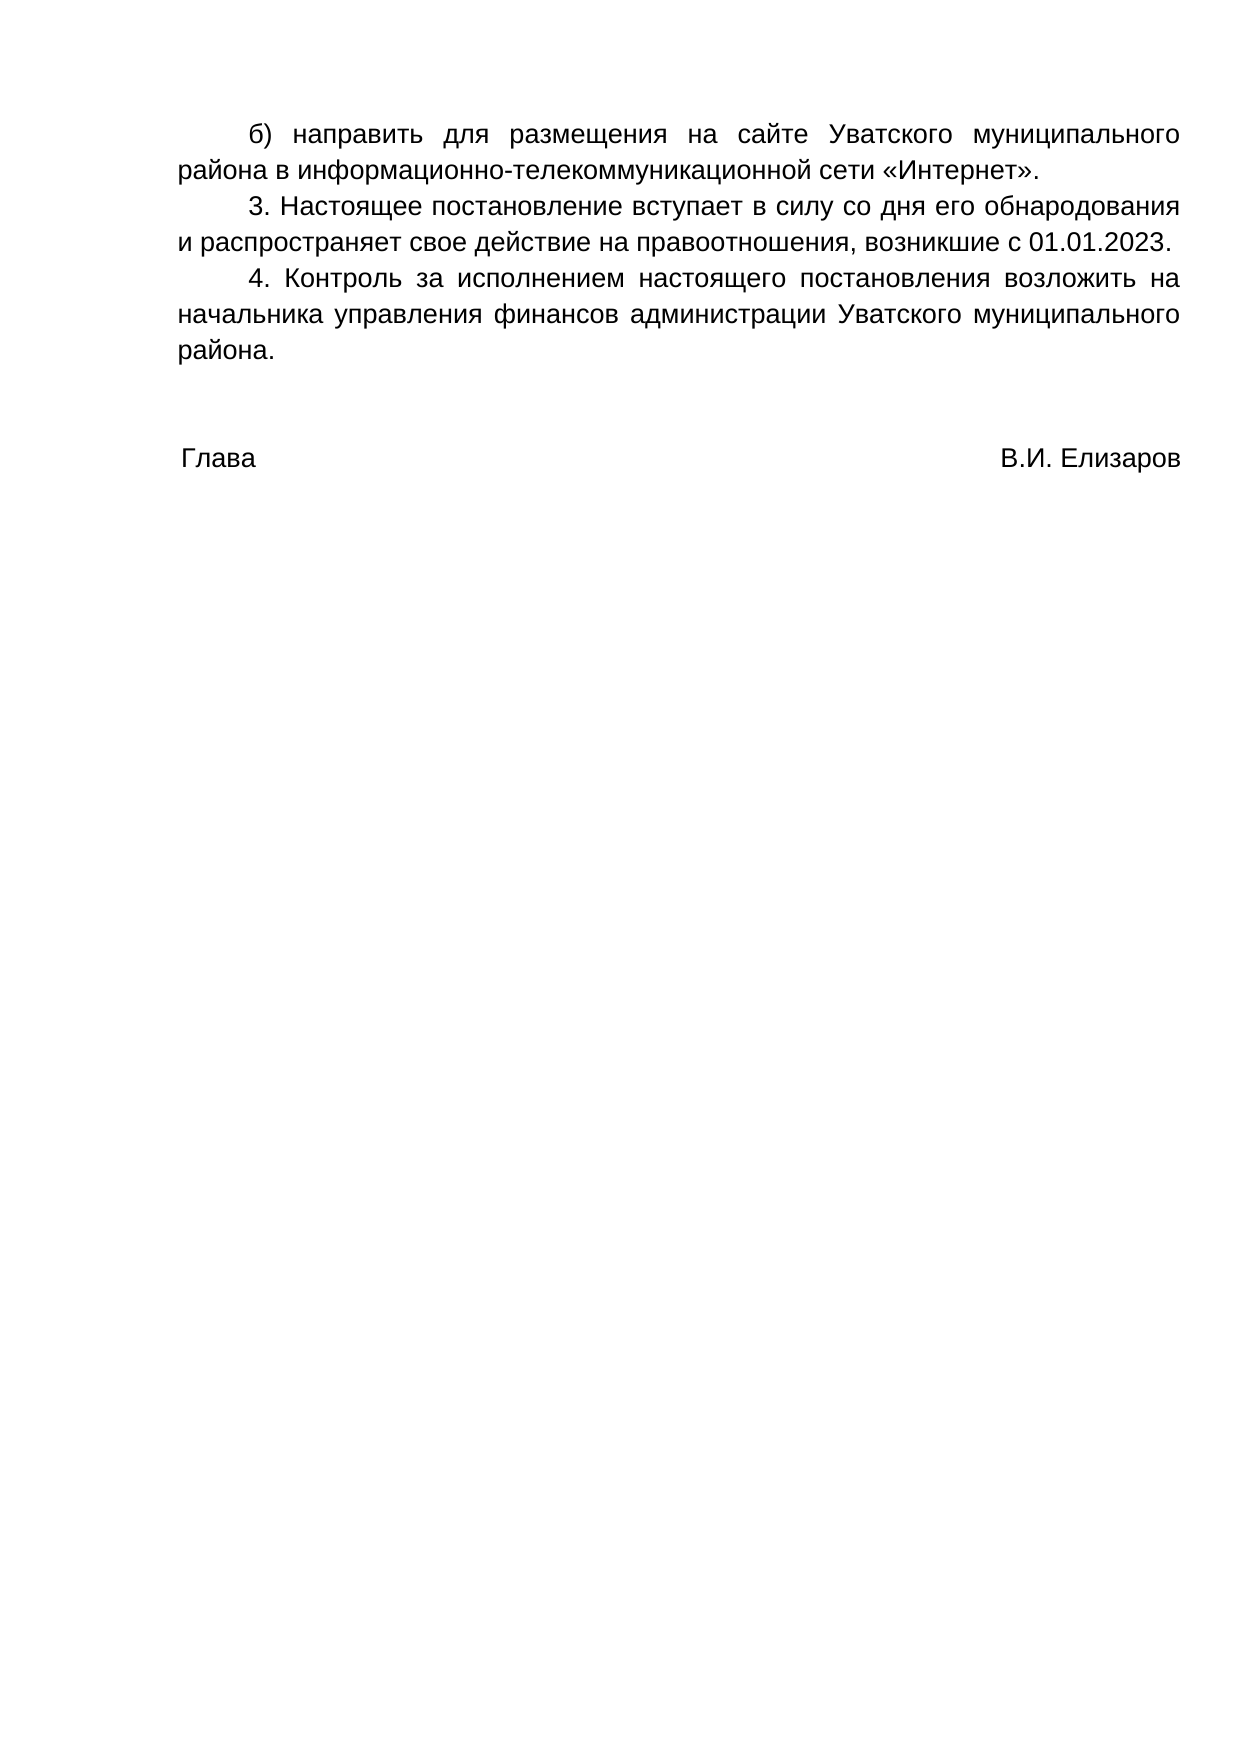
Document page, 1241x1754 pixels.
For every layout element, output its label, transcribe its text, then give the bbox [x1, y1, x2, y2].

text б) направить для размещения на сайте Уватского муниципального района в информационно-телекоммуникационной сети «Интернет». [177, 118, 1181, 185]
text 3. Настоящее постановление вступает в силу со дня его обнародования и распространяет свое действие на правоотношения, возникшие с 01.01.2023. [177, 190, 1181, 257]
text 4. Контроль за исполнением настоящего постановления возложить на начальника управления финансов администрации Уватского муниципального района. [177, 262, 1181, 365]
text Глава В.И. Елизаров [177, 442, 1181, 473]
